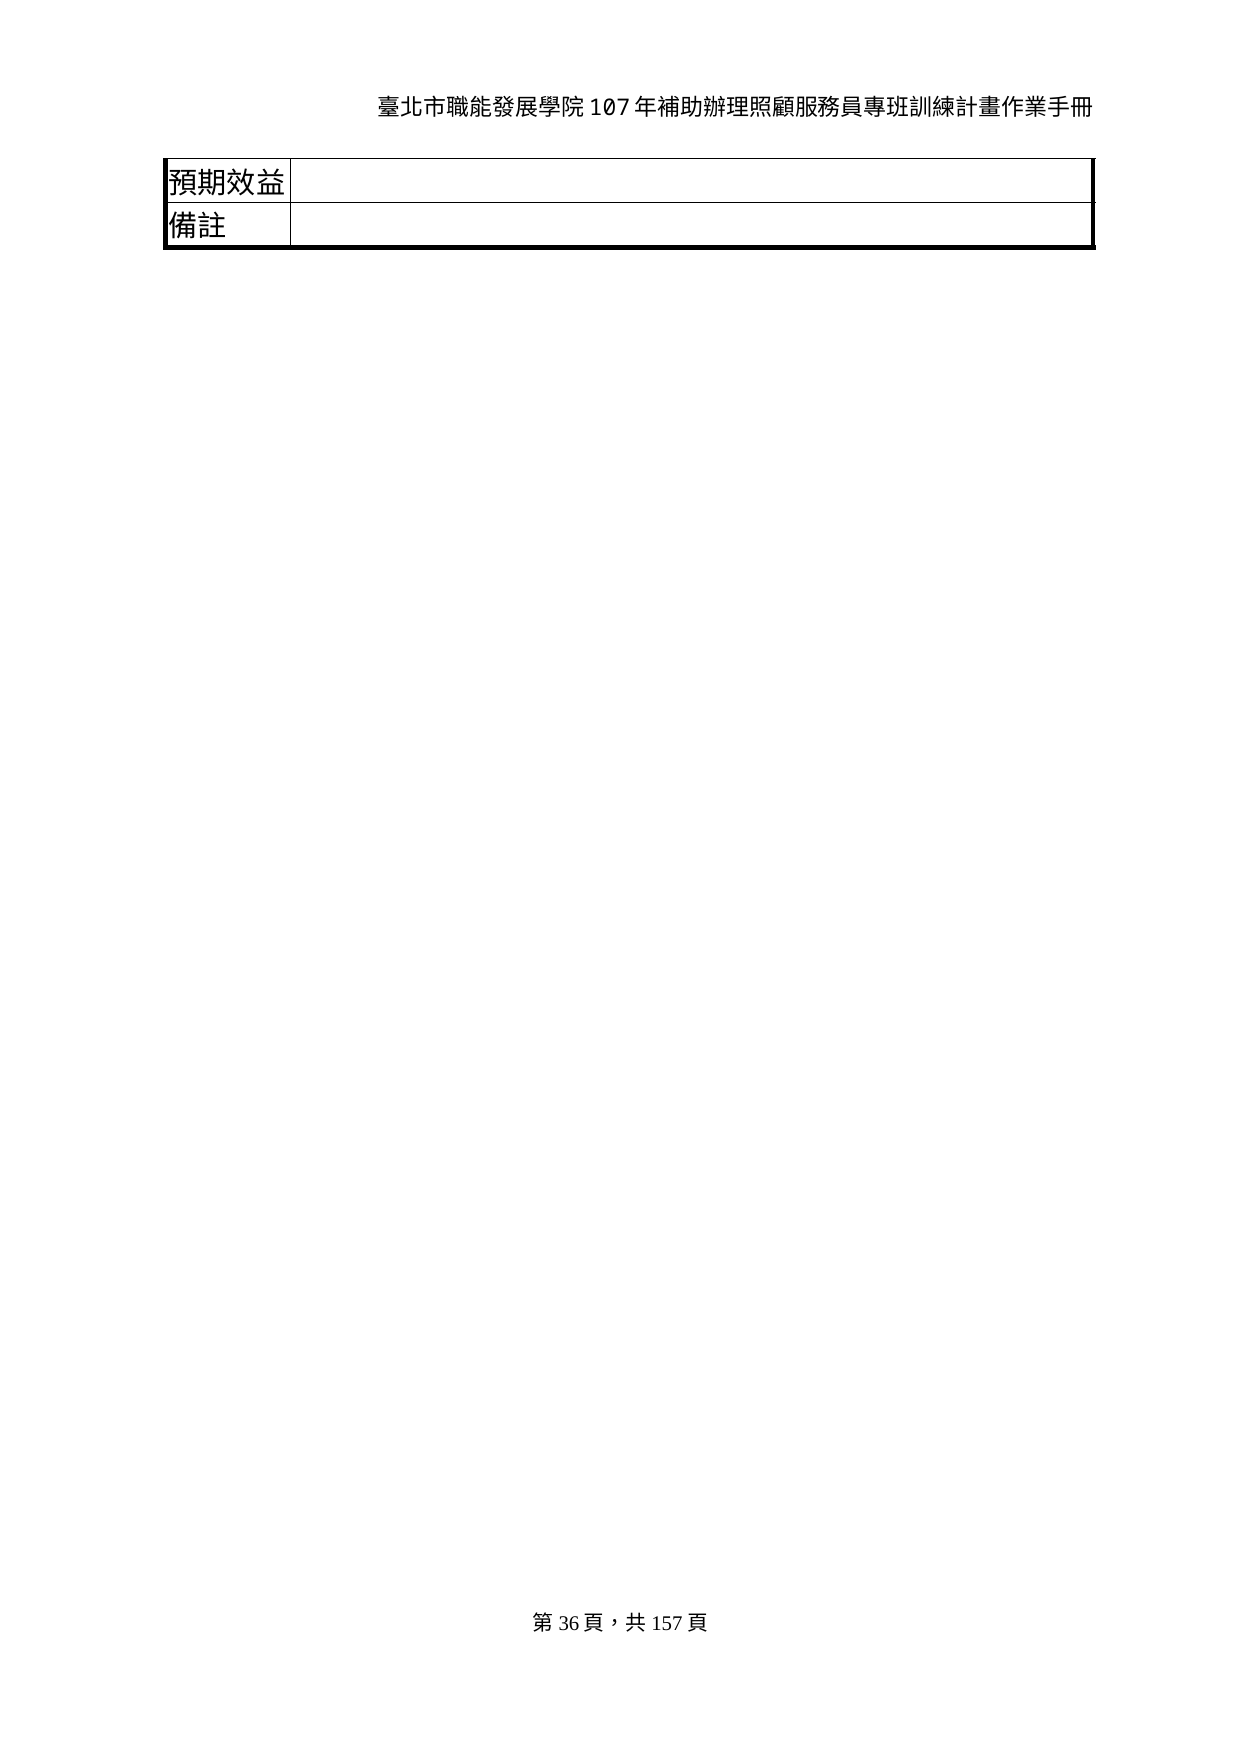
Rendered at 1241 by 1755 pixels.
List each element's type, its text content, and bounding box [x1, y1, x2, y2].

table_cell [291, 159, 1091, 202]
table_cell 備註 [168, 203, 290, 245]
table_cell [291, 203, 1091, 245]
table_cell 預期效益 [168, 159, 290, 202]
